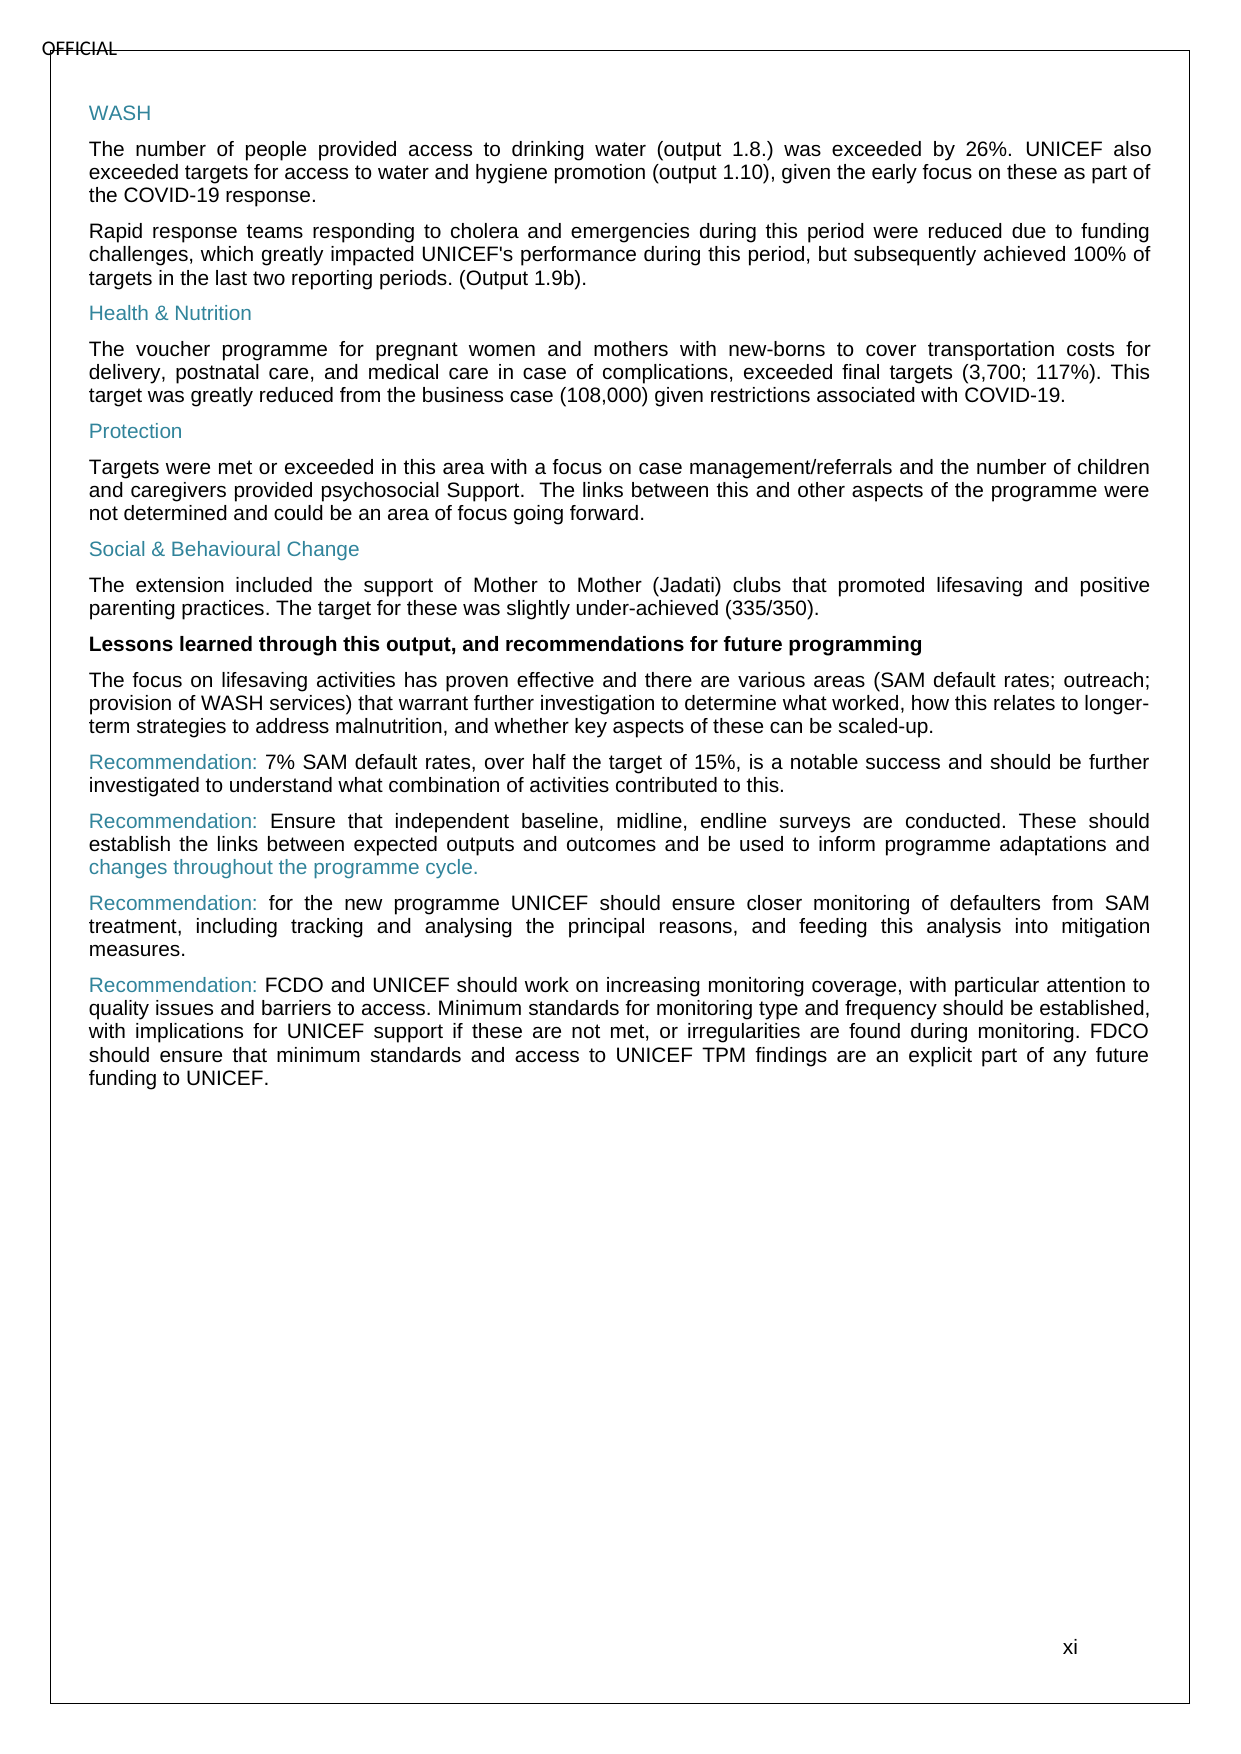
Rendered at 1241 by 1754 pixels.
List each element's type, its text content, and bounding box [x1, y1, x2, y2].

text Rapid response teams responding to cholera and emergencies during this period were reduced due to funding challenges, which greatly impacted UNICEF's performance during this period, but subsequently achieved 100% of targets in the last two reporting periods. (Output 1.9b). [89, 220, 1152, 289]
text Health & Nutrition [89, 302, 1152, 325]
text Recommendation: FCDO and UNICEF should work on increasing monitoring coverage, with particular attention to quality issues and barriers to access. Minimum standards for monitoring type and frequency should be established, with implications for UNICEF support if these are not met, or irregularities are found during monitoring. FDCO should ensure that minimum standards and access to UNICEF TPM findings are an explicit part of any future funding to UNICEF. [89, 974, 1152, 1090]
text The extension included the support of Mother to Mother (Jadati) clubs that promoted lifesaving and positive parenting practices. The target for these was slightly under-achieved (335/350). [89, 573, 1152, 620]
text The number of people provided access to drinking water (output 1.8.) was exceeded by 26%. UNICEF also exceeded targets for access to water and hygiene promotion (output 1.10), given the early focus on these as part of the COVID-19 response. [89, 137, 1152, 207]
text Protection [89, 420, 1152, 443]
text The focus on lifesaving activities has proven effective and there are various areas (SAM default rates; outreach; provision of WASH services) that warrant further investigation to determine what worked, how this relates to longer-term strategies to address malnutrition, and whether key aspects of these can be scaled-up. [89, 668, 1152, 738]
text Recommendation: Ensure that independent baseline, midline, endline surveys are conducted. These should establish the links between expected outputs and outcomes and be used to inform programme adaptations and changes throughout the programme cycle. [89, 809, 1152, 879]
text WASH [89, 102, 1152, 125]
text Targets were met or exceeded in this area with a focus on case management/referrals and the number of children and caregivers provided psychosocial Support. The links between this and other aspects of the programme were not determined and could be an area of focus going forward. [89, 456, 1152, 525]
text Lessons learned through this output, and recommendations for future programming [89, 632, 1152, 656]
text Recommendation: 7% SAM default rates, over half the target of 15%, is a notable success and should be further investigated to understand what combination of activities contributed to this. [89, 750, 1152, 797]
text Recommendation: for the new programme UNICEF should ensure closer monitoring of defaulters from SAM treatment, including tracking and analysing the principal reasons, and feeding this analysis into mitigation measures. [89, 891, 1152, 961]
text The voucher programme for pregnant women and mothers with new-borns to cover transportation costs for delivery, postnatal care, and medical care in case of complications, exceeded final targets (3,700; 117%). This target was greatly reduced from the business case (108,000) given restrictions associated with COVID-19. [89, 338, 1152, 407]
text Social & Behavioural Change [89, 538, 1152, 561]
